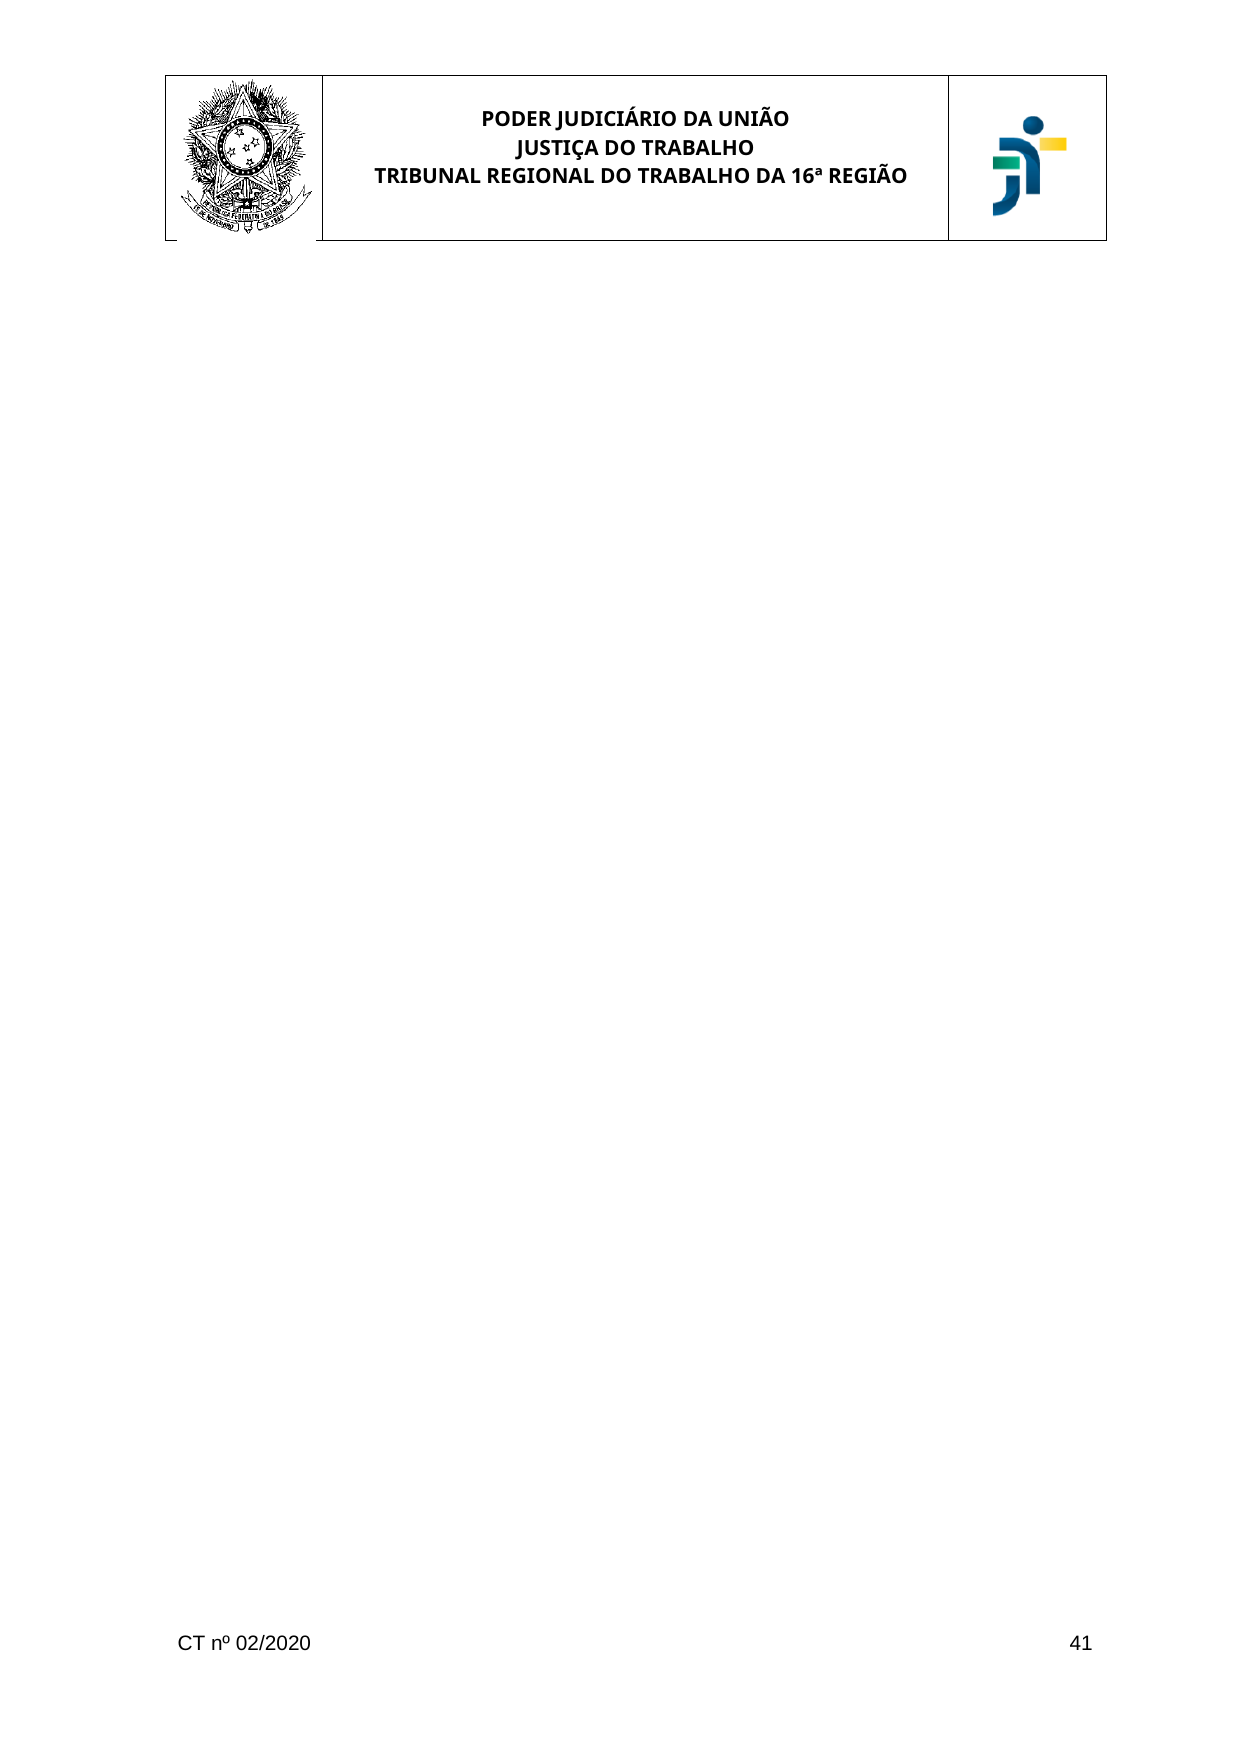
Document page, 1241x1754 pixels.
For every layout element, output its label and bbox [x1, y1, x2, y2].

picture [954, 95, 1101, 236]
picture [176, 76, 317, 240]
